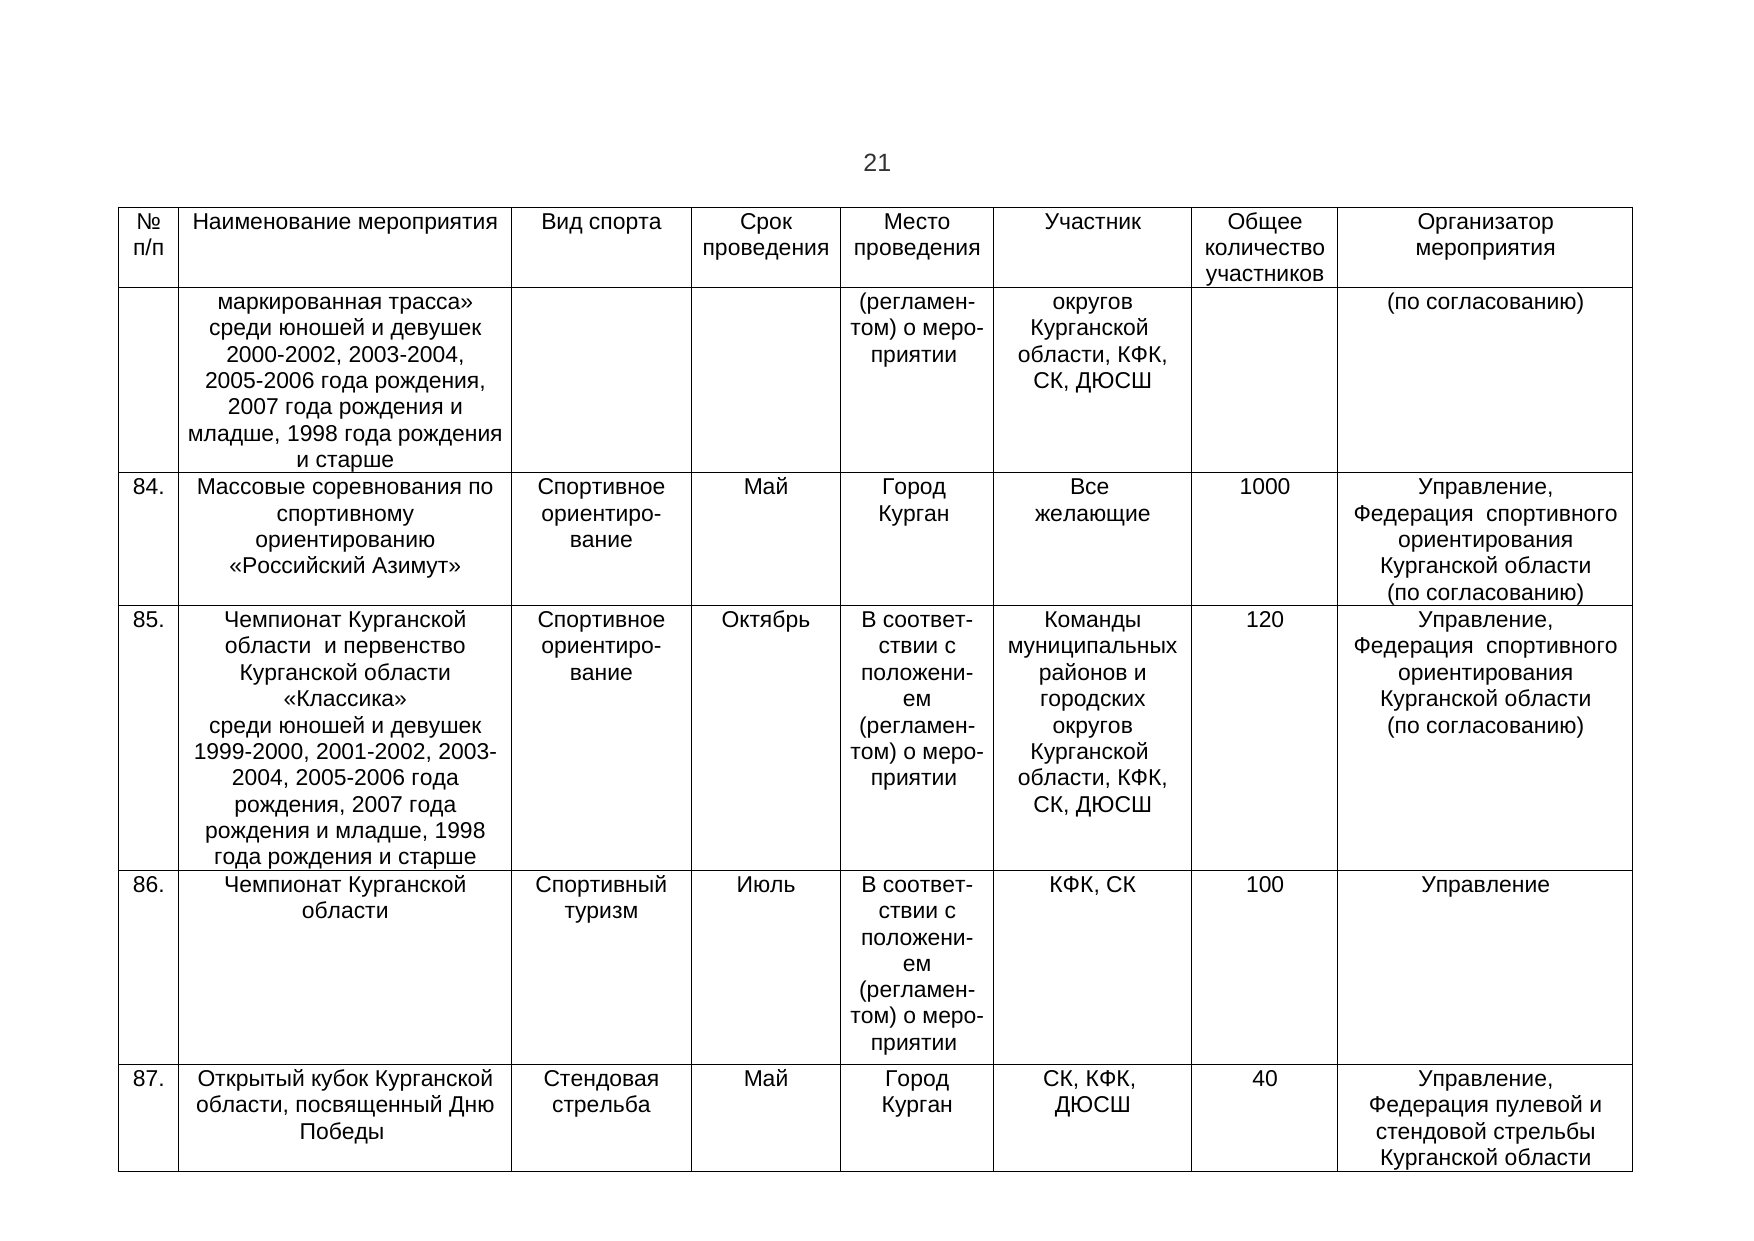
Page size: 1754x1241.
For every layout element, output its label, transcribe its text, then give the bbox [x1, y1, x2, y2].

table_header № п/п [119, 208, 178, 287]
table_cell [1192, 288, 1337, 472]
table_header Участник [994, 208, 1191, 287]
table_header Место проведения [841, 208, 993, 287]
table_cell - маркированная трасса» среди юношей и девушек 2000-2002, 2003-2004, 2005-2006 года рождения, 2007 года рождения и младше, 1998 года рождения и старше [179, 288, 511, 472]
table_cell Управление, Федерация спортивного ориентирования Курганской области (по согласованию) [1338, 473, 1632, 605]
table_cell 120 [1192, 606, 1337, 870]
table_cell Управление [1338, 871, 1632, 1064]
table_cell Май [692, 473, 840, 605]
table_cell [119, 288, 178, 472]
table_cell 100 [1192, 871, 1337, 1064]
table_cell Спортивное ориентиро-вание [512, 606, 691, 870]
table_cell В соответ-ствии с положени-ем (регламен-том) о меро-приятии [841, 606, 993, 870]
table_cell Чемпионат Курганской области и первенство Курганской области «Классика» среди юношей и девушек 1999-2000, 2001-2002, 2003-2004, 2005-2006 года рождения, 2007 года рождения и младше, 1998 года рождения и старше [179, 606, 511, 870]
table_cell 84. [119, 473, 178, 605]
table_cell Управление, Федерация пулевой и стендовой стрельбы Курганской области [1338, 1065, 1632, 1171]
table_cell Город Курган [841, 473, 993, 605]
table_cell 86. [119, 871, 178, 1064]
table_cell Спортивный туризм [512, 871, 691, 1064]
table_cell Все желающие [994, 473, 1191, 605]
table_cell [692, 288, 840, 472]
table_cell Город Курган [841, 1065, 993, 1171]
table_cell Спортивное ориентиро-вание [512, 473, 691, 605]
table_cell Май [692, 1065, 840, 1171]
table_cell Чемпионат Курганской области [179, 871, 511, 1064]
table_cell Октябрь [692, 606, 840, 870]
table_cell 87. [119, 1065, 178, 1171]
table_cell В соответ-ствии с положени-ем (регламен-том) о меро-приятии [841, 871, 993, 1064]
table_cell Массовые соревнования по спортивному ориентированию «Российский Азимут» [179, 473, 511, 605]
table_cell Открытый кубок Курганской области, посвященный Дню Победы [179, 1065, 511, 1171]
table_cell Июль [692, 871, 840, 1064]
table_cell (регламен-том) о меро-приятии [841, 288, 993, 472]
table_cell 85. [119, 606, 178, 870]
table_header Общее количество участников [1192, 208, 1337, 287]
table_cell (по согласованию) [1338, 288, 1632, 472]
table_cell Команды муниципальных районов и городских округов Курганской области, КФК, СК, ДЮСШ [994, 606, 1191, 870]
table_header Вид спорта [512, 208, 691, 287]
table_cell 1000 [1192, 473, 1337, 605]
table_cell [512, 288, 691, 472]
table_cell Стендовая стрельба [512, 1065, 691, 1171]
table_header Организатор мероприятия [1338, 208, 1632, 287]
table_header Наименование мероприятия [179, 208, 511, 287]
table_cell округов Курганской области, КФК, СК, ДЮСШ [994, 288, 1191, 472]
table_cell СК, КФК, ДЮСШ [994, 1065, 1191, 1171]
table_header Срок проведения [692, 208, 840, 287]
table_cell 40 [1192, 1065, 1337, 1171]
table_cell КФК, СК [994, 871, 1191, 1064]
table_cell Управление, Федерация спортивного ориентирования Курганской области (по согласованию) [1338, 606, 1632, 870]
